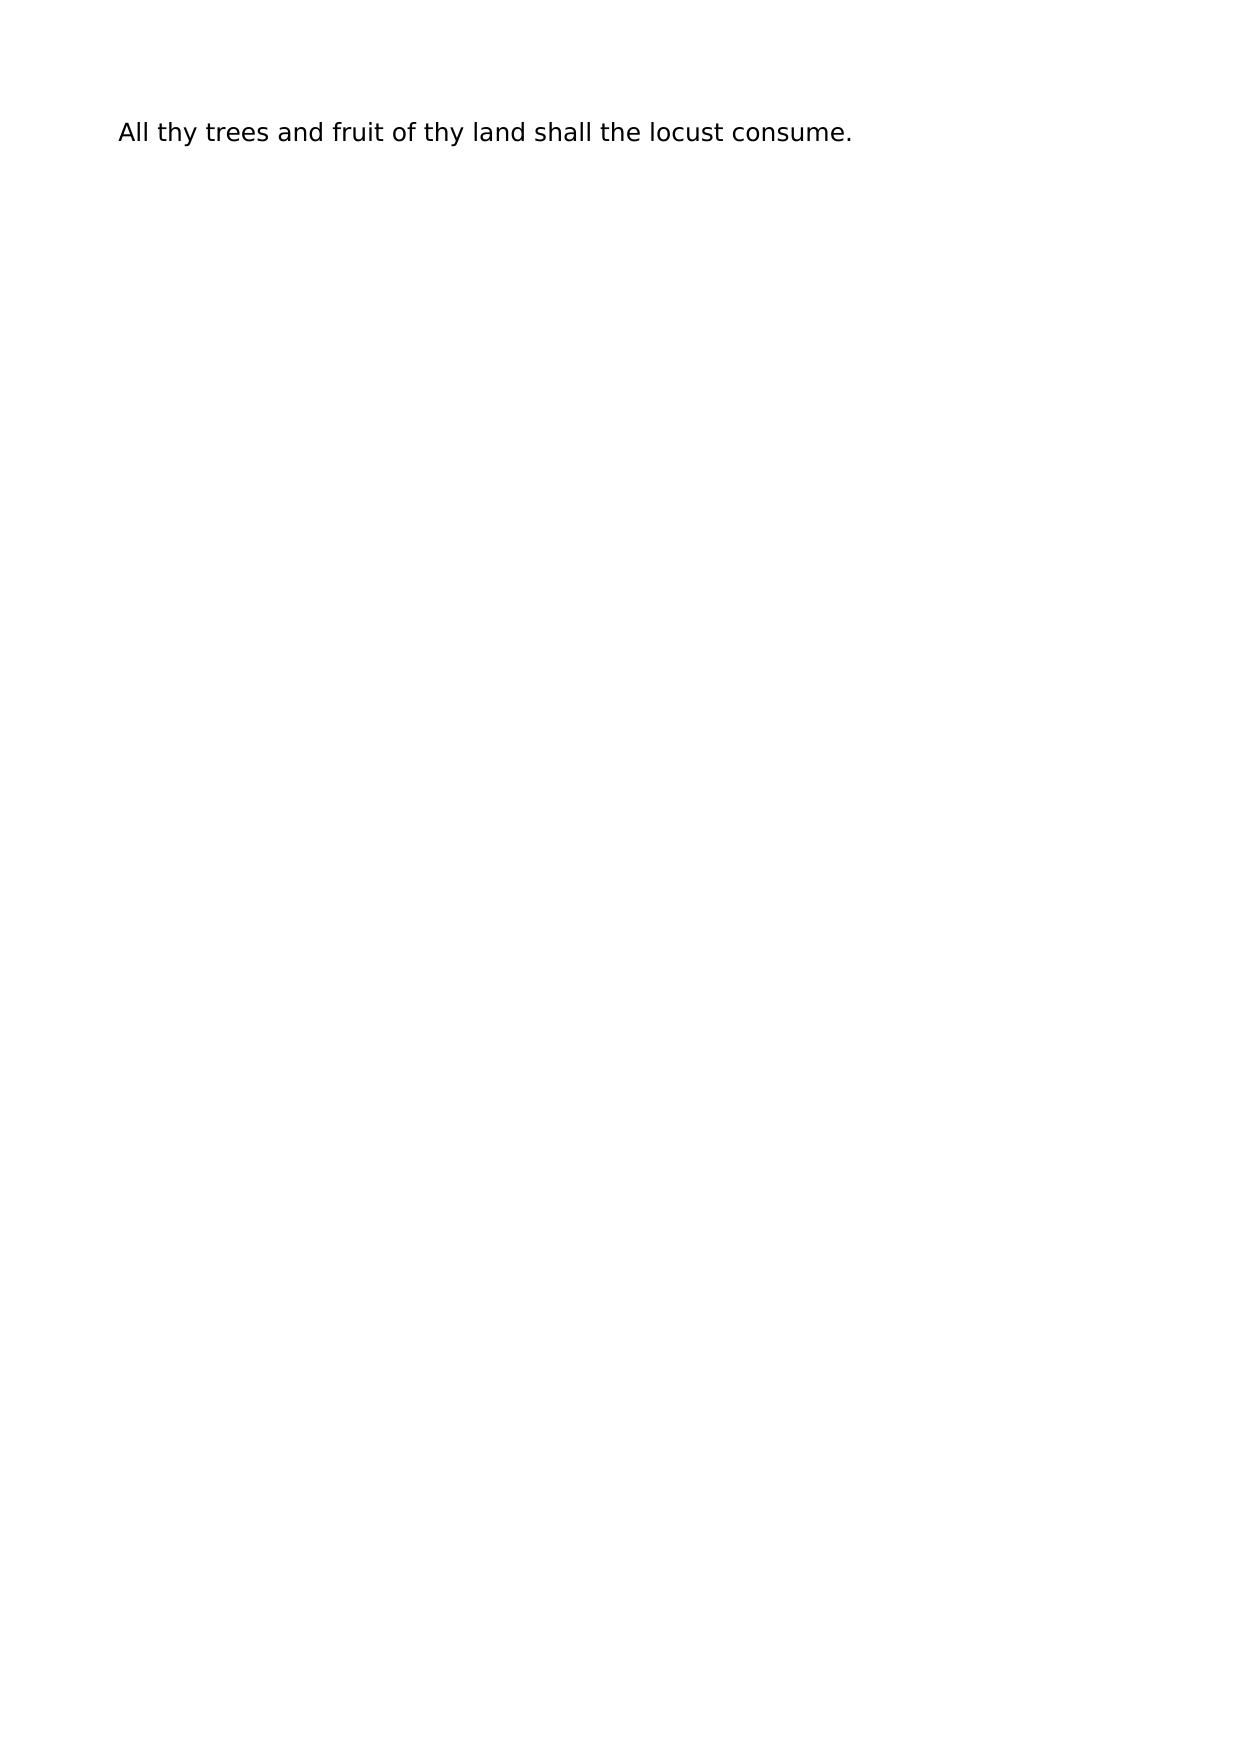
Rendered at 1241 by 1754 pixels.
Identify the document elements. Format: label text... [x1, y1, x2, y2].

text All thy trees and fruit of thy land shall the locust consume. [118, 118, 1122, 147]
